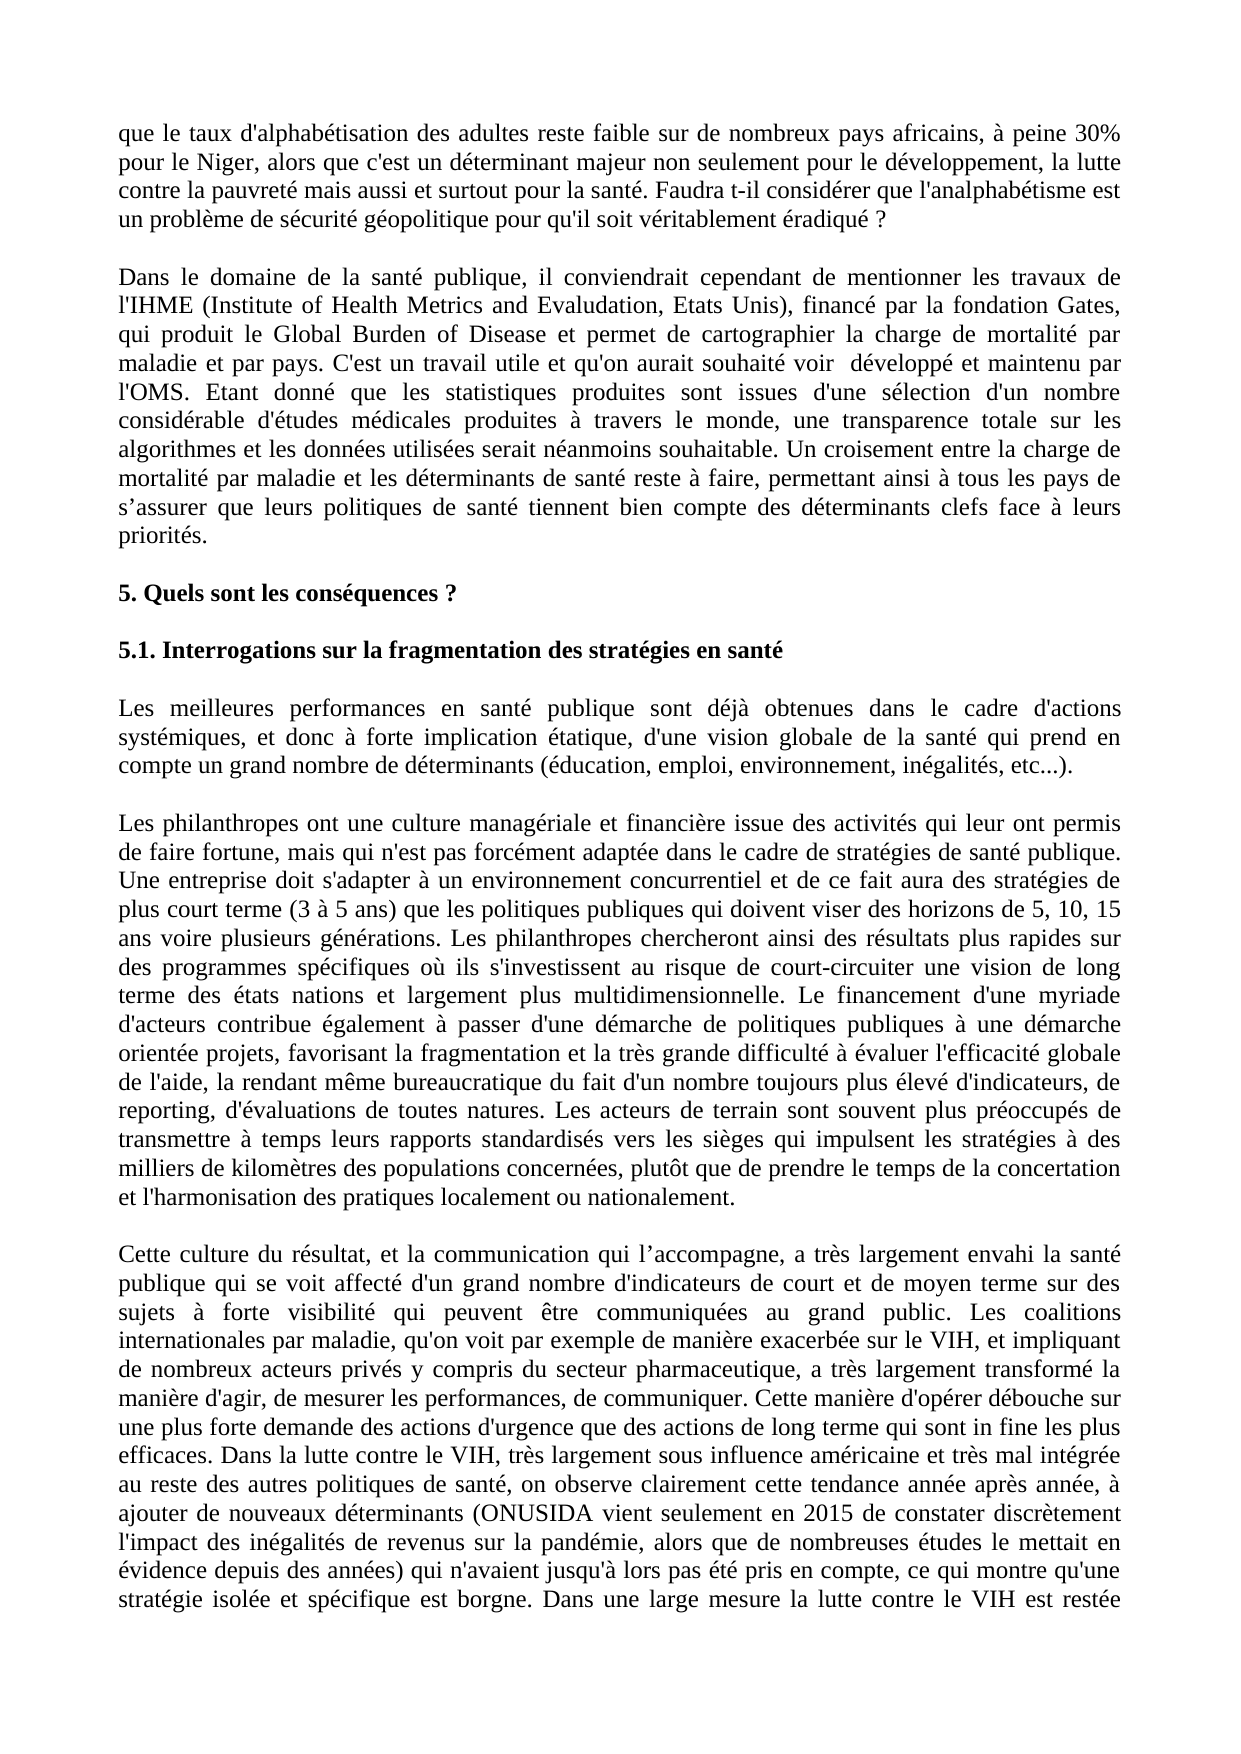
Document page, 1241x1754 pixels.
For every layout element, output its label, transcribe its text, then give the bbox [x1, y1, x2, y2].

text 5. Quels sont les conséquences ? [118, 578, 1122, 607]
text Dans le domaine de la santé publique, il conviendrait cependant de mentionner les travaux de l'IHME (Institute of Health Metrics and Evaludation, Etats Unis), financé par la fondation Gates, qui produit le Global Burden of Disease et permet de cartographier la charge de mortalité par maladie et par pays. C'est un travail utile et qu'on aurait souhaité voir développé et maintenu par l'OMS. Etant donné que les statistiques produites sont issues d'une sélection d'un nombre considérable d'études médicales produites à travers le monde, une transparence totale sur les algorithmes et les données utilisées serait néanmoins souhaitable. Un croisement entre la charge de mortalité par maladie et les déterminants de santé reste à faire, permettant ainsi à tous les pays de s’assurer que leurs politiques de santé tiennent bien compte des déterminants clefs face à leurs priorités. [118, 262, 1122, 549]
text Les meilleures performances en santé publique sont déjà obtenues dans le cadre d'actions systémiques, et donc à forte implication étatique, d'une vision globale de la santé qui prend en compte un grand nombre de déterminants (éducation, emploi, environnement, inégalités, etc...). [118, 693, 1122, 779]
text Les philanthropes ont une culture managériale et financière issue des activités qui leur ont permis de faire fortune, mais qui n'est pas forcément adaptée dans le cadre de stratégies de santé publique. Une entreprise doit s'adapter à un environnement concurrentiel et de ce fait aura des stratégies de plus court terme (3 à 5 ans) que les politiques publiques qui doivent viser des horizons de 5, 10, 15 ans voire plusieurs générations. Les philanthropes chercheront ainsi des résultats plus rapides sur des programmes spécifiques où ils s'investissent au risque de court-circuiter une vision de long terme des états nations et largement plus multidimensionnelle. Le financement d'une myriade d'acteurs contribue également à passer d'une démarche de politiques publiques à une démarche orientée projets, favorisant la fragmentation et la très grande difficulté à évaluer l'efficacité globale de l'aide, la rendant même bureaucratique du fait d'un nombre toujours plus élevé d'indicateurs, de reporting, d'évaluations de toutes natures. Les acteurs de terrain sont souvent plus préoccupés de transmettre à temps leurs rapports standardisés vers les sièges qui impulsent les stratégies à des milliers de kilomètres des populations concernées, plutôt que de prendre le temps de la concertation et l'harmonisation des pratiques localement ou nationalement. [118, 808, 1122, 1211]
text que le taux d'alphabétisation des adultes reste faible sur de nombreux pays africains, à peine 30% pour le Niger, alors que c'est un déterminant majeur non seulement pour le développement, la lutte contre la pauvreté mais aussi et surtout pour la santé. Faudra t-il considérer que l'analphabétisme est un problème de sécurité géopolitique pour qu'il soit véritablement éradiqué ? [118, 118, 1122, 233]
text Cette culture du résultat, et la communication qui l’accompagne, a très largement envahi la santé publique qui se voit affecté d'un grand nombre d'indicateurs de court et de moyen terme sur des sujets à forte visibilité qui peuvent être communiquées au grand public. Les coalitions internationales par maladie, qu'on voit par exemple de manière exacerbée sur le VIH, et impliquant de nombreux acteurs privés y compris du secteur pharmaceutique, a très largement transformé la manière d'agir, de mesurer les performances, de communiquer. Cette manière d'opérer débouche sur une plus forte demande des actions d'urgence que des actions de long terme qui sont in fine les plus efficaces. Dans la lutte contre le VIH, très largement sous influence américaine et très mal intégrée au reste des autres politiques de santé, on observe clairement cette tendance année après année, à ajouter de nouveaux déterminants (ONUSIDA vient seulement en 2015 de constater discrètement l'impact des inégalités de revenus sur la pandémie, alors que de nombreuses études le mettait en évidence depuis des années) qui n'avaient jusqu'à lors pas été pris en compte, ce qui montre qu'une stratégie isolée et spécifique est borgne. Dans une large mesure la lutte contre le VIH est restée [118, 1239, 1122, 1613]
text 5.1. Interrogations sur la fragmentation des stratégies en santé [118, 636, 1122, 664]
